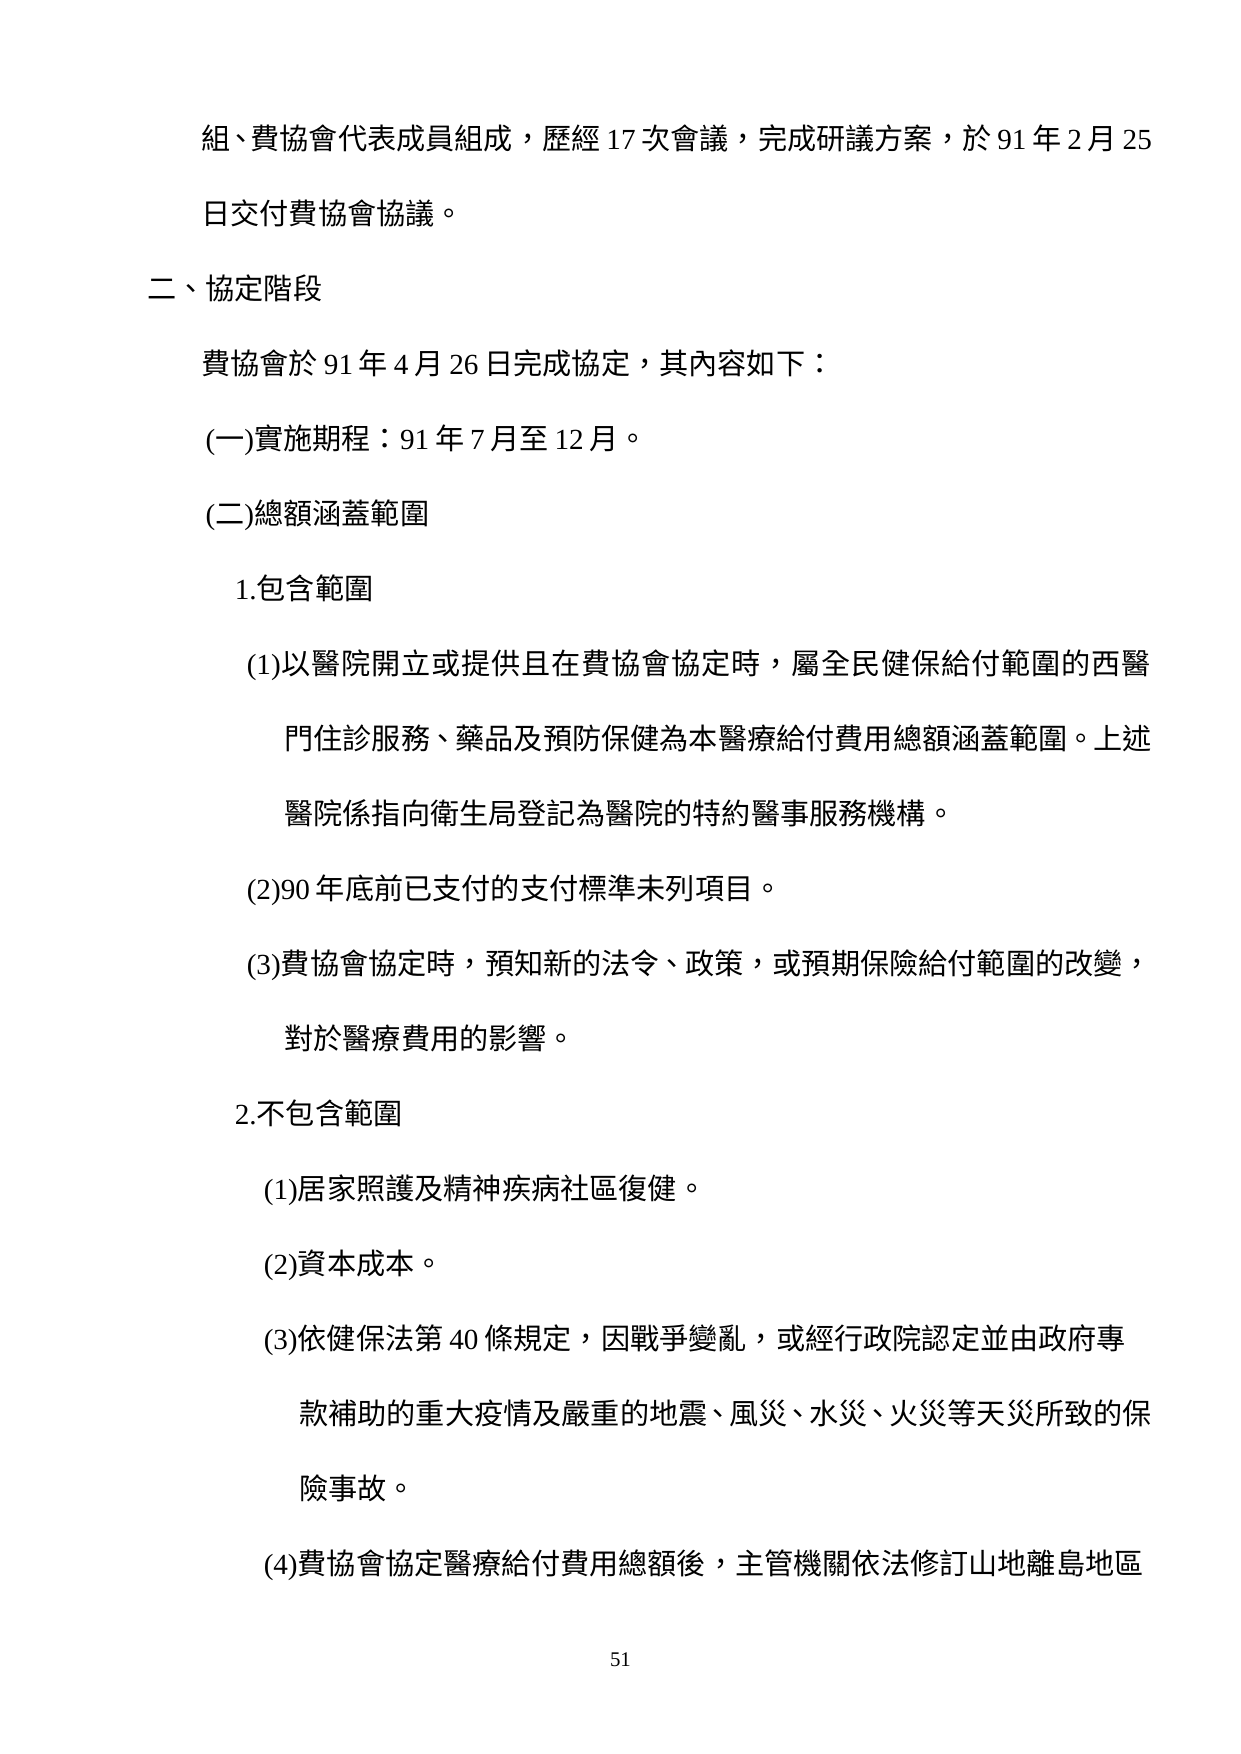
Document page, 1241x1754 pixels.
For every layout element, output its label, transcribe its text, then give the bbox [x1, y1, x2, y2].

text 2.不包含範圍 [234, 1074, 1152, 1149]
text 1.包含範圍 [234, 549, 1152, 624]
text (2)資本成本。 [264, 1224, 1152, 1299]
text 二、協定階段 [147, 249, 1152, 324]
text 費協會於91年4月26日完成協定，其內容如下： [201, 324, 1152, 399]
text 組、費協會代表成員組成，歷經17次會議，完成研議方案，於91年2月25日交付費協會協議。 [201, 99, 1152, 249]
text (1)以醫院開立或提供且在費協會協定時，屬全民健保給付範圍的西醫門住診服務、藥品及預防保健為本醫療給付費用總額涵蓋範圍。上述醫院係指向衛生局登記為醫院的特約醫事服務機構。 [247, 624, 1152, 849]
text (一)實施期程：91年7月至12月。 [205, 399, 1152, 474]
text (1)居家照護及精神疾病社區復健。 [264, 1149, 1152, 1224]
text (4)費協會協定醫療給付費用總額後，主管機關依法修訂山地離島地區 [263, 1524, 1152, 1599]
text (3)費協會協定時，預知新的法令、政策，或預期保險給付範圍的改變，對於醫療費用的影響。 [247, 924, 1152, 1074]
text (3)依健保法第40條規定，因戰爭變亂，或經行政院認定並由政府專款補助的重大疫情及嚴重的地震、風災、水災、火災等天災所致的保險事故。 [263, 1299, 1152, 1524]
text (2)90年底前已支付的支付標準未列項目。 [247, 849, 1152, 924]
text (二)總額涵蓋範圍 [205, 474, 1152, 549]
